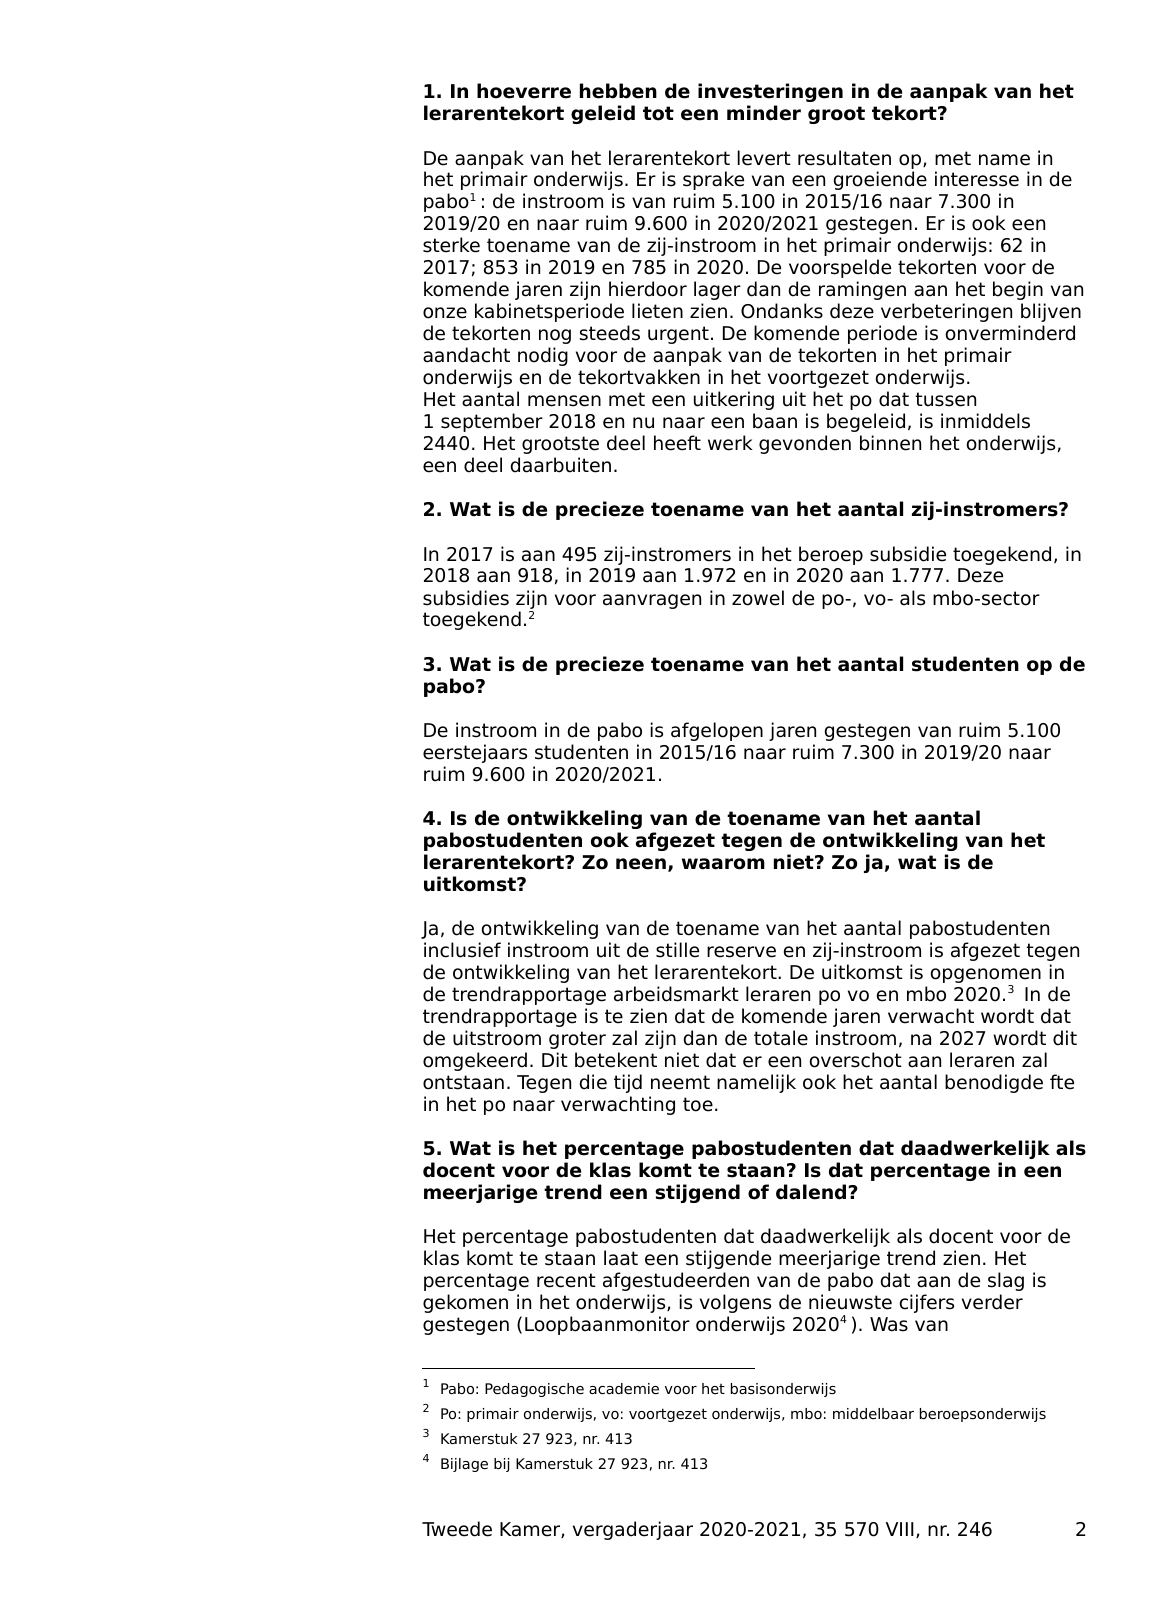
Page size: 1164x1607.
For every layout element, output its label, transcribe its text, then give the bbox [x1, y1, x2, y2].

subtitle 4. Is de ontwikkeling van de toename van het aantal pabostudenten ook afgezet tegen de ontwikkeling van het lerarentekort? Zo neen, waarom niet? Zo ja, wat is de uitkomst? [422, 808, 1087, 896]
text Po: primair onderwijs, vo: voortgezet onderwijs, mbo: middelbaar beroepsonderwijs [422, 1402, 1087, 1424]
text De aanpak van het lerarentekort levert resultaten op, met name in het primair onderwijs. Er is sprake van een groeiende interesse in de pabo: de instroom is van ruim 5.100 in 2015/16 naar 7.300 in 2019/20 en naar ruim 9.600 in 2020/2021 gestegen. Er is ook een sterke toename van de zij-instroom in het primair onderwijs: 62 in 2017; 853 in 2019 en 785 in 2020. De voorspelde tekorten voor de komende jaren zijn hierdoor lager dan de ramingen aan het begin van onze kabinetsperiode lieten zien. Ondanks deze verbeteringen blijven de tekorten nog steeds urgent. De komende periode is onverminderd aandacht nodig voor de aanpak van de tekorten in het primair onderwijs en de tekortvakken in het voortgezet onderwijs. [422, 147, 1087, 389]
subtitle 5. Wat is het percentage pabostudenten dat daadwerkelijk als docent voor de klas komt te staan? Is dat percentage in een meerjarige trend een stijgend of dalend? [422, 1138, 1087, 1204]
text Pabo: Pedagogische academie voor het basisonderwijs [422, 1377, 1087, 1399]
text In 2017 is aan 495 zij-instromers in het beroep subsidie toegekend, in 2018 aan 918, in 2019 aan 1.972 en in 2020 aan 1.777. Deze subsidies zijn voor aanvragen in zowel de po-, vo- als mbo-sector toegekend. [422, 543, 1087, 631]
text Kamerstuk 27 923, nr. 413 [422, 1427, 1087, 1449]
subtitle 3. Wat is de precieze toename van het aantal studenten op de pabo? [422, 653, 1087, 697]
text Bijlage bij Kamerstuk 27 923, nr. 413 [422, 1452, 1087, 1474]
text Ja, de ontwikkeling van de toename van het aantal pabostudenten inclusief instroom uit de stille reserve en zij-instroom is afgezet tegen de ontwikkeling van het lerarentekort. De uitkomst is opgenomen in de trendrapportage arbeidsmarkt leraren po vo en mbo 2020. In de trendrapportage is te zien dat de komende jaren verwacht wordt dat de uitstroom groter zal zijn dan de totale instroom, na 2027 wordt dit omgekeerd. Dit betekent niet dat er een overschot aan leraren zal ontstaan. Tegen die tijd neemt namelijk ook het aantal benodigde fte in het po naar verwachting toe. [422, 918, 1087, 1116]
text De instroom in de pabo is afgelopen jaren gestegen van ruim 5.100 eerstejaars studenten in 2015/16 naar ruim 7.300 in 2019/20 naar ruim 9.600 in 2020/2021. [422, 720, 1087, 786]
text Het aantal mensen met een uitkering uit het po dat tussen 1 september 2018 en nu naar een baan is begeleid, is inmiddels 2440. Het grootste deel heeft werk gevonden binnen het onderwijs, een deel daarbuiten. [422, 389, 1087, 477]
subtitle 1. In hoeverre hebben de investeringen in de aanpak van het lerarentekort geleid tot een minder groot tekort? [422, 81, 1087, 125]
subtitle 2. Wat is de precieze toename van het aantal zij-instromers? [422, 499, 1087, 521]
text Het percentage pabostudenten dat daadwerkelijk als docent voor de klas komt te staan laat een stijgende meerjarige trend zien. Het percentage recent afgestudeerden van de pabo dat aan de slag is gekomen in het onderwijs, is volgens de nieuwste cijfers verder gestegen (Loopbaanmonitor onderwijs 2020). Was van afstudeercohort 2015 van de pabo na één jaar 76% werkzaam binnen het onderwijs, van afstudeercohort 2016 was dit 81%, van afstudeercohort 2017 85% en van afstudeercohort 2018 87%. [422, 1226, 1087, 1336]
